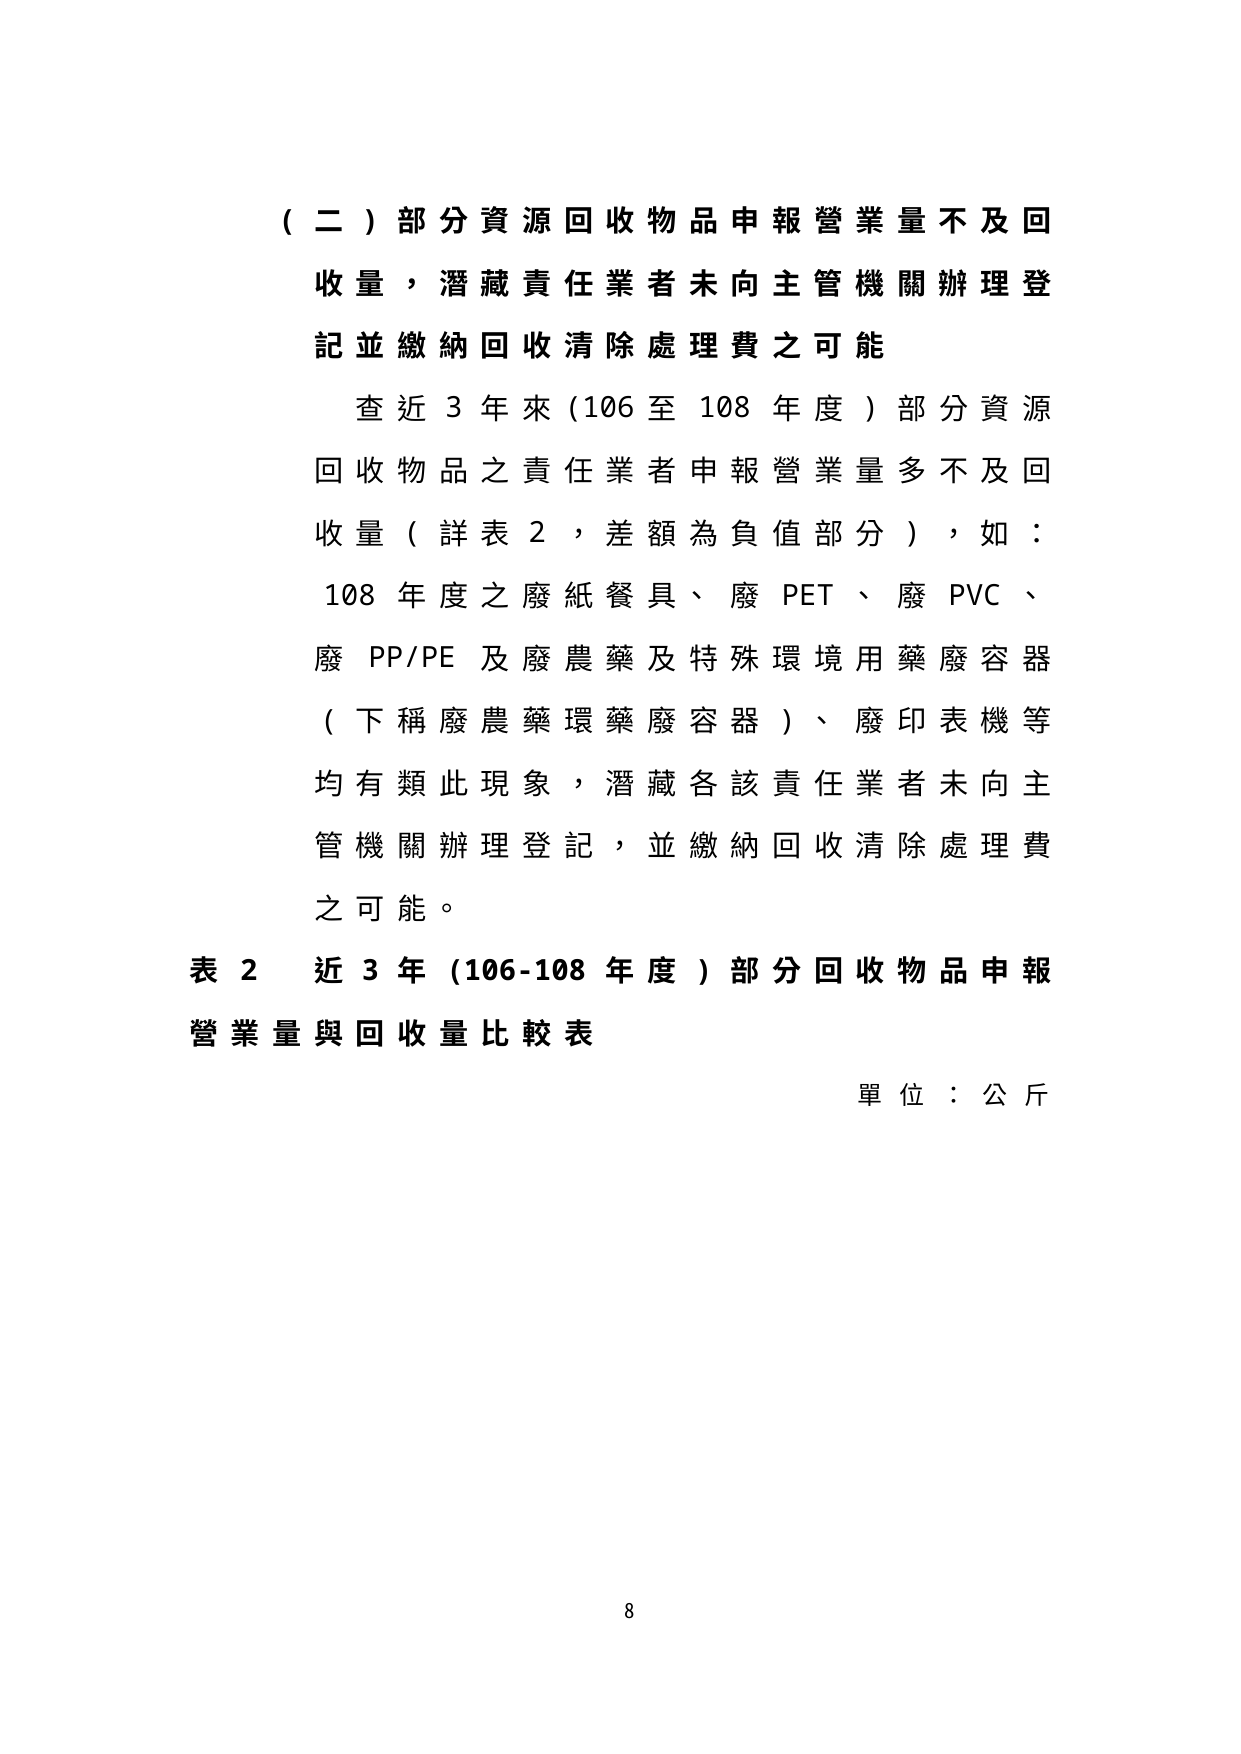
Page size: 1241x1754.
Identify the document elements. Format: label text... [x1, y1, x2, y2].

text 表2 近3年(106-108年度)部分回收物品申報營業量與回收量比較表 [109, 927, 1058, 1052]
text (二)部分資源回收物品申報營業量不及回收量，潛藏責任業者未向主管機關辦理登記並繳納回收清除處理費之可能 [242, 177, 1058, 365]
text 單位：公斤 [183, 1052, 1058, 1115]
text 查近3年來(106至108年度)部分資源回收物品之責任業者申報營業量多不及回收量(詳表2，差額為負值部分)，如：108年度之廢紙餐具、廢PET、廢PVC、廢PP/PE及廢農藥及特殊環境用藥廢容器(下稱廢農藥環藥廢容器)、廢印表機等均有類此現象，潛藏各該責任業者未向主管機關辦理登記，並繳納回收清除處理費之可能。 [271, 365, 1058, 927]
